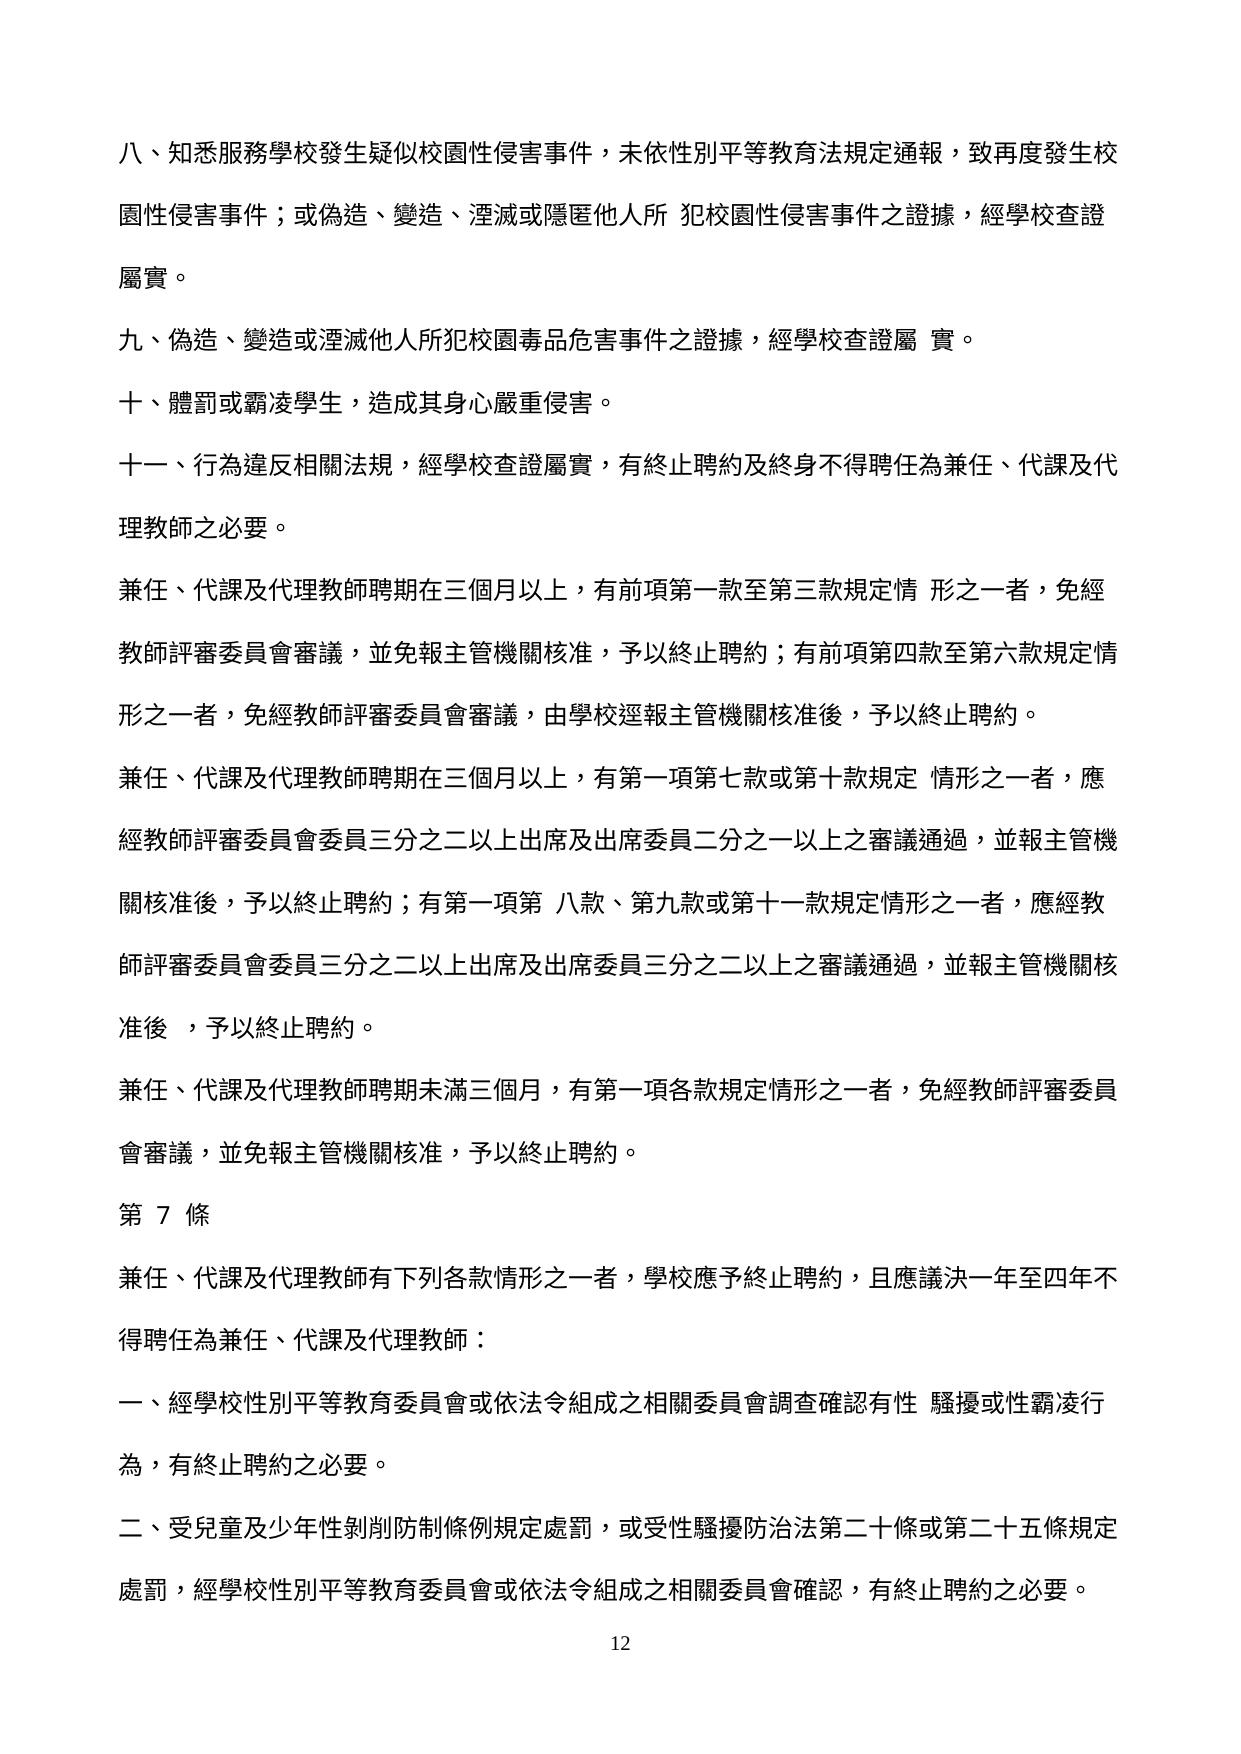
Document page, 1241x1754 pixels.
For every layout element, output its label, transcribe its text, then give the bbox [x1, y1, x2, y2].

text 一、經學校性別平等教育委員會或依法令組成之相關委員會調查確認有性 騷擾或性霸凌行為，有終止聘約之必要。 [118, 1360, 1122, 1485]
text 八、知悉服務學校發生疑似校園性侵害事件，未依性別平等教育法規定通報，致再度發生校園性侵害事件；或偽造、變造、湮滅或隱匿他人所 犯校園性侵害事件之證據，經學校查證屬實。 [118, 110, 1122, 297]
text 兼任、代課及代理教師有下列各款情形之一者，學校應予終止聘約，且應議決一年至四年不得聘任為兼任、代課及代理教師： [118, 1235, 1122, 1360]
text 兼任、代課及代理教師聘期在三個月以上，有前項第一款至第三款規定情 形之一者，免經教師評審委員會審議，並免報主管機關核准，予以終止聘約；有前項第四款至第六款規定情形之一者，免經教師評審委員會審議，由學校逕報主管機關核准後，予以終止聘約。 [118, 547, 1122, 735]
text 兼任、代課及代理教師聘期在三個月以上，有第一項第七款或第十款規定 情形之一者，應經教師評審委員會委員三分之二以上出席及出席委員二分之一以上之審議通過，並報主管機關核准後，予以終止聘約；有第一項第 八款、第九款或第十一款規定情形之一者，應經教師評審委員會委員三分之二以上出席及出席委員三分之二以上之審議通過，並報主管機關核准後 ，予以終止聘約。 [118, 735, 1122, 1047]
text 二、受兒童及少年性剝削防制條例規定處罰，或受性騷擾防治法第二十條或第二十五條規定處罰，經學校性別平等教育委員會或依法令組成之相關委員會確認，有終止聘約之必要。 [118, 1485, 1122, 1610]
text 十、體罰或霸凌學生，造成其身心嚴重侵害。 [118, 360, 1122, 422]
text 十一、行為違反相關法規，經學校查證屬實，有終止聘約及終身不得聘任為兼任、代課及代理教師之必要。 [118, 422, 1122, 547]
text 第 7 條 [118, 1172, 1122, 1235]
text 兼任、代課及代理教師聘期未滿三個月，有第一項各款規定情形之一者，免經教師評審委員會審議，並免報主管機關核准，予以終止聘約。 [118, 1047, 1122, 1172]
text 九、偽造、變造或湮滅他人所犯校園毒品危害事件之證據，經學校查證屬 實。 [118, 297, 1122, 360]
